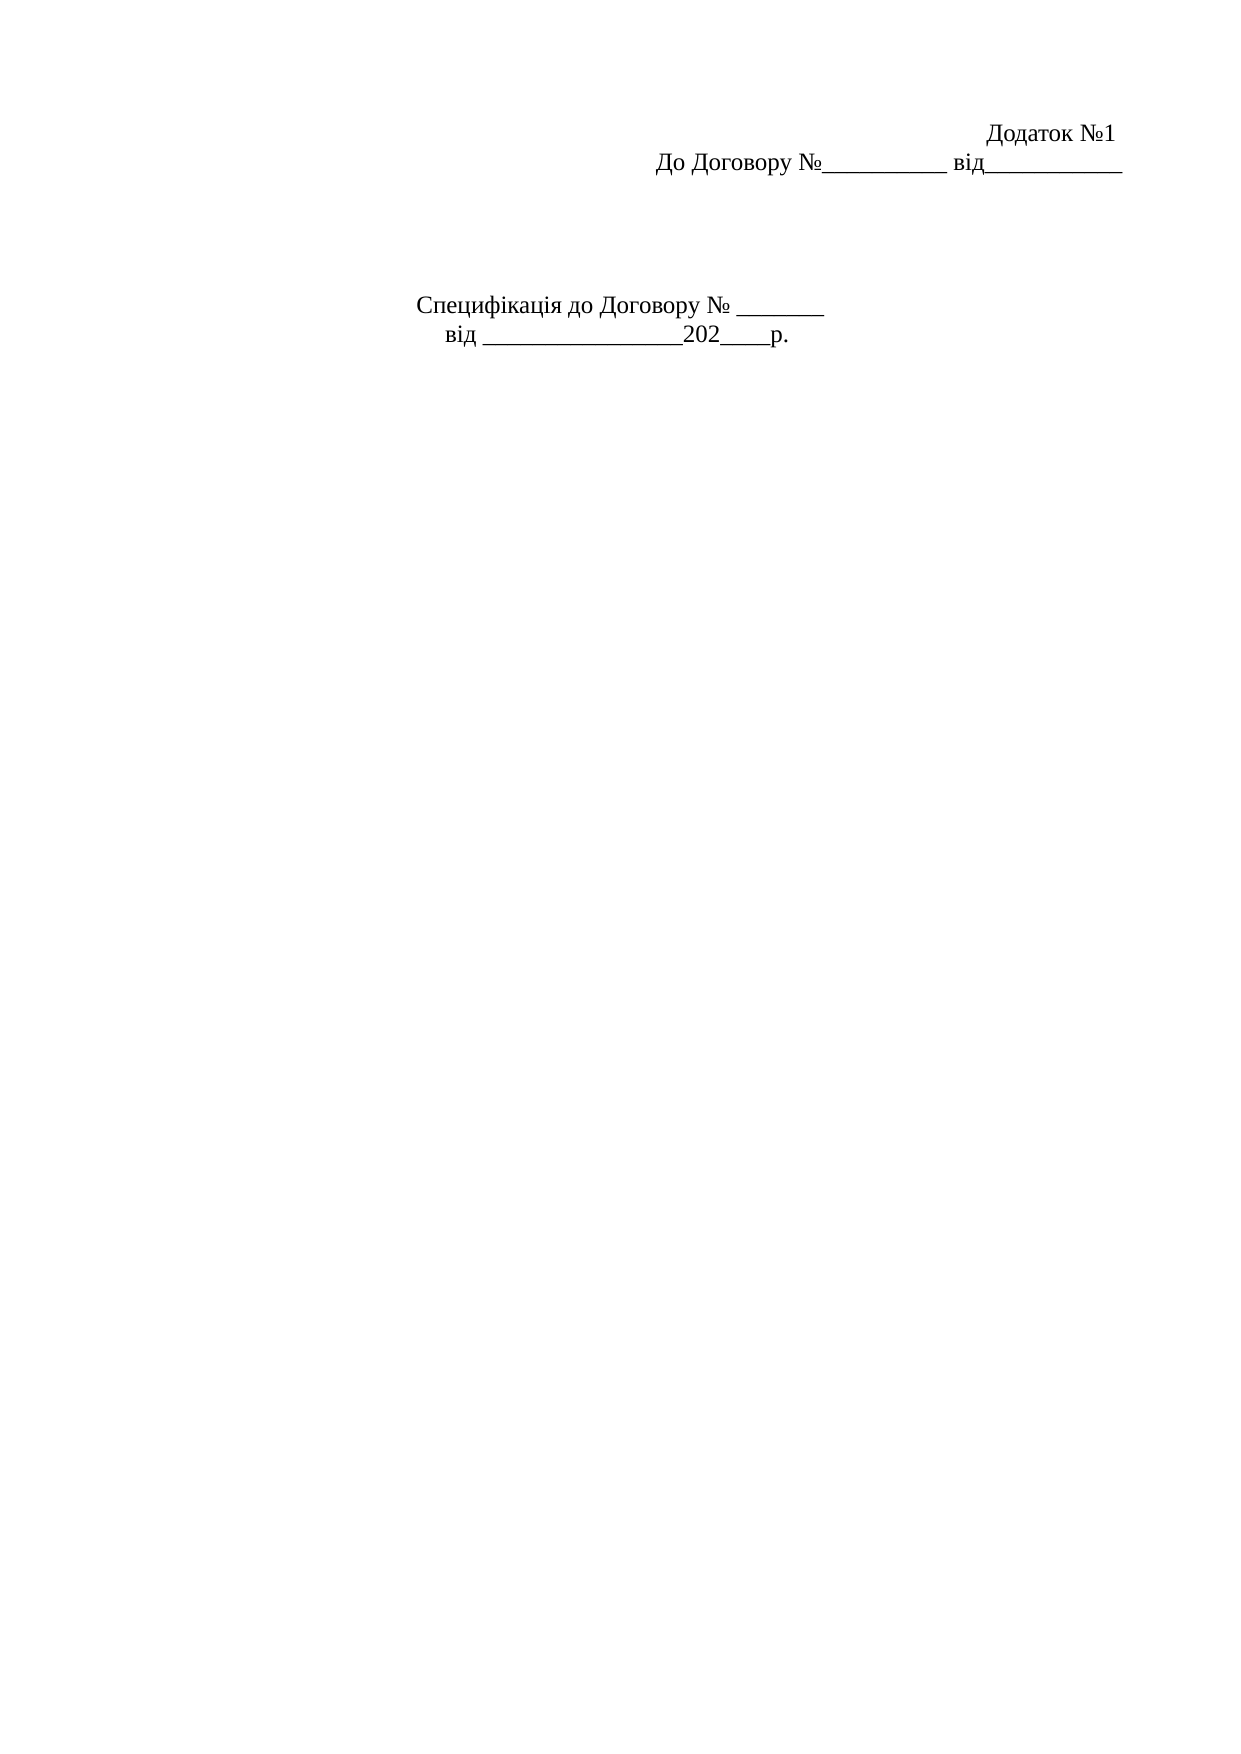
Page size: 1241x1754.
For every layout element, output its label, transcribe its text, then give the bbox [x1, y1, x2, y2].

text Додаток №1 [118, 118, 1122, 147]
text від ________________202____р. [118, 319, 1122, 348]
text Специфікація до Договору № _______ [118, 291, 1122, 319]
text До Договору №__________ від___________ [118, 147, 1122, 176]
